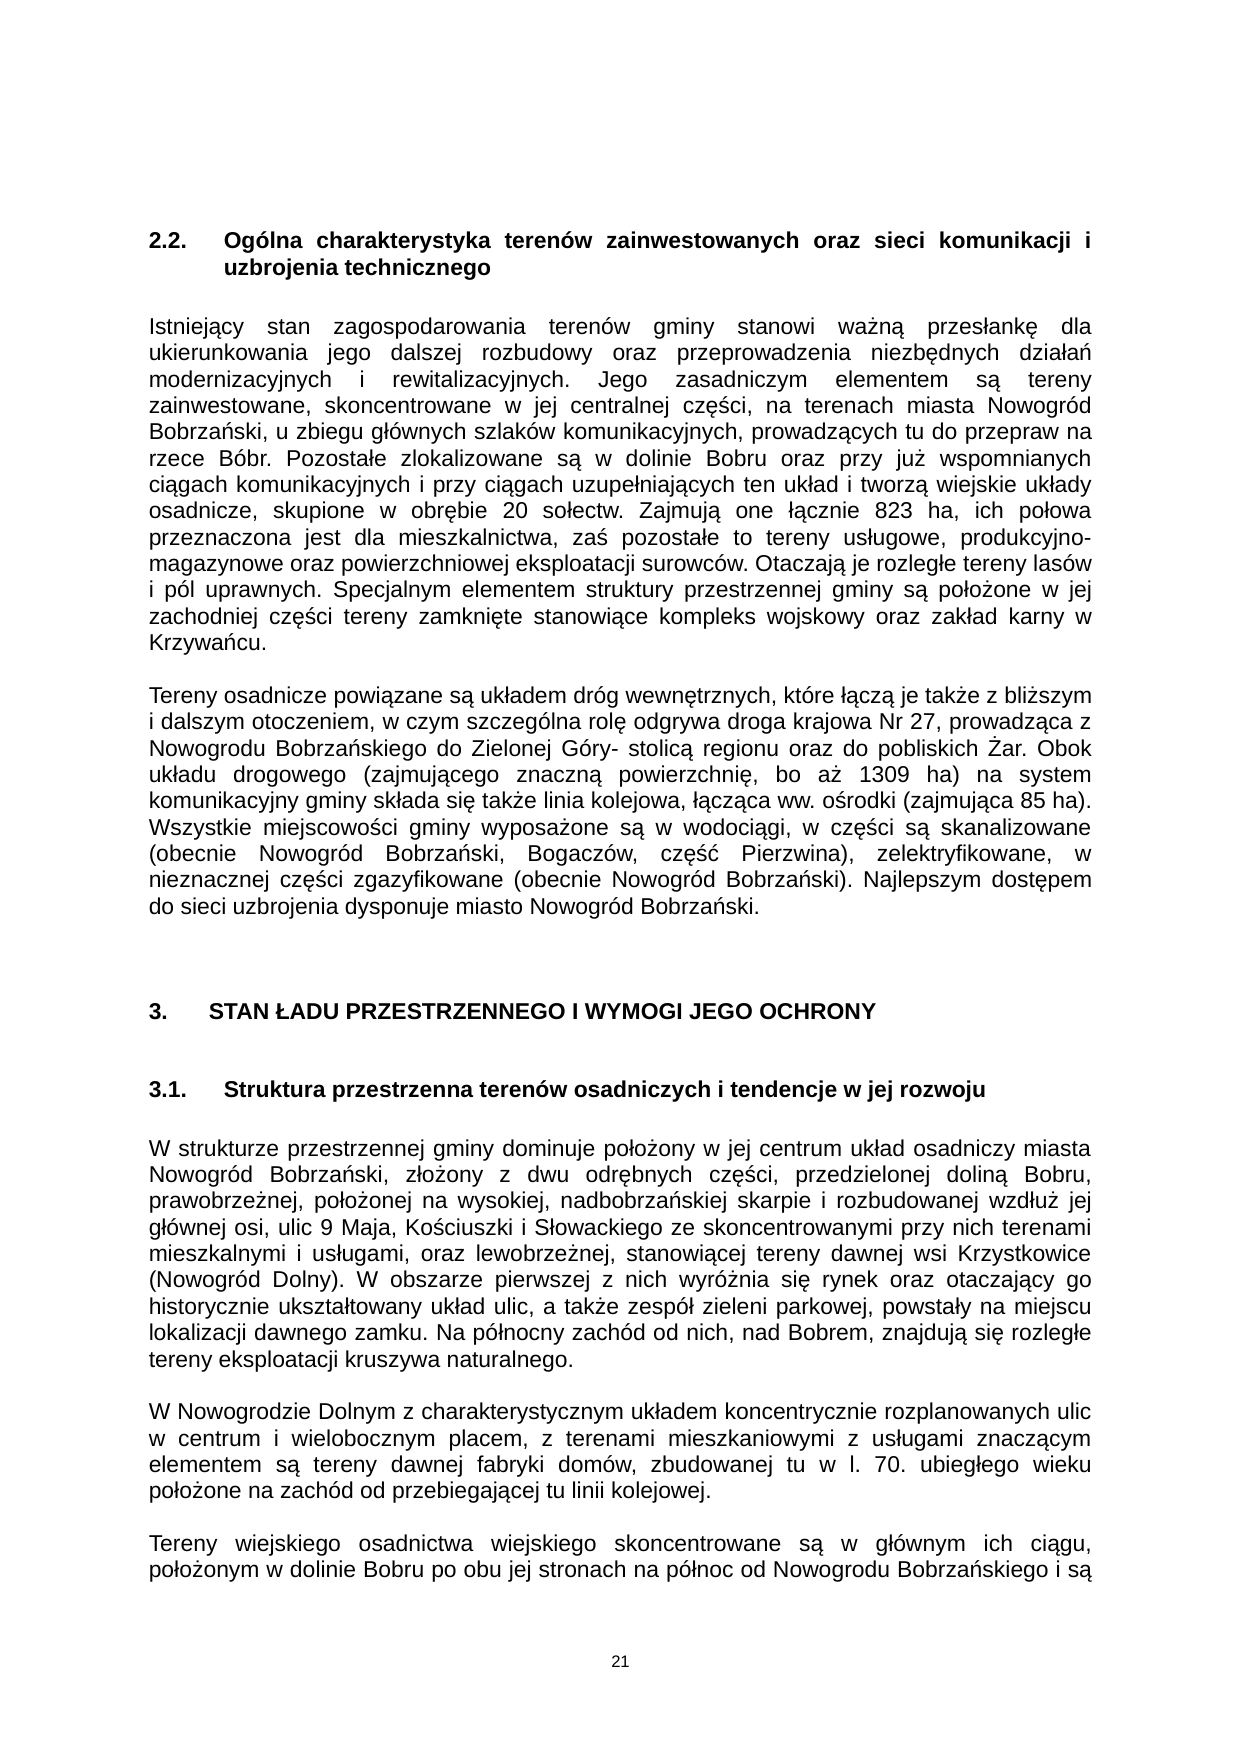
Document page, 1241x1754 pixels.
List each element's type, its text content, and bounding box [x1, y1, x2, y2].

text Tereny wiejskiego osadnictwa wiejskiego skoncentrowane są w głównym ich ciągu, położonym w dolinie Bobru po obu jej stronach na północ od Nowogrodu Bobrzańskiego i są [148, 1530, 1092, 1583]
text W Nowogrodzie Dolnym z charakterystycznym układem koncentrycznie rozplanowanych ulic w centrum i wielobocznym placem, z terenami mieszkaniowymi z usługami znaczącym elementem są tereny dawnej fabryki domów, zbudowanej tu w l. 70. ubiegłego wieku położone na zachód od przebiegającej tu linii kolejowej. [148, 1398, 1092, 1504]
subtitle 3. STAN ŁADU PRZESTRZENNEGO I WYMOGI JEGO OCHRONY [148, 998, 1092, 1024]
text W strukturze przestrzennej gminy dominuje położony w jej centrum układ osadniczy miasta Nowogród Bobrzański, złożony z dwu odrębnych części, przedzielonej doliną Bobru, prawobrzeżnej, położonej na wysokiej, nadbobrzańskiej skarpie i rozbudowanej wzdłuż jej głównej osi, ulic 9 Maja, Kościuszki i Słowackiego ze skoncentrowanymi przy nich terenami mieszkalnymi i usługami, oraz lewobrzeżnej, stanowiącej tereny dawnej wsi Krzystkowice (Nowogród Dolny). W obszarze pierwszej z nich wyróżnia się rynek oraz otaczający go historycznie ukształtowany układ ulic, a także zespół zieleni parkowej, powstały na miejscu lokalizacji dawnego zamku. Na północny zachód od nich, nad Bobrem, znajdują się rozległe tereny eksploatacji kruszywa naturalnego. [148, 1135, 1092, 1372]
subtitle 3.1. Struktura przestrzenna terenów osadniczych i tendencje w jej rozwoju [148, 1076, 1092, 1102]
text Tereny osadnicze powiązane są układem dróg wewnętrznych, które łączą je także z bliższym i dalszym otoczeniem, w czym szczególna rolę odgrywa droga krajowa Nr 27, prowadząca z Nowogrodu Bobrzańskiego do Zielonej Góry- stolicą regionu oraz do pobliskich Żar. Obok układu drogowego (zajmującego znaczną powierzchnię, bo aż 1309 ha) na system komunikacyjny gminy składa się także linia kolejowa, łącząca ww. ośrodki (zajmująca 85 ha). Wszystkie miejscowości gminy wyposażone są w wodociągi, w części są skanalizowane (obecnie Nowogród Bobrzański, Bogaczów, część Pierzwina), zelektryfikowane, w nieznacznej części zgazyfikowane (obecnie Nowogród Bobrzański). Najlepszym dostępem do sieci uzbrojenia dysponuje miasto Nowogród Bobrzański. [148, 682, 1092, 919]
subtitle 2.2. Ogólna charakterystyka terenów zainwestowanych oraz sieci komunikacji i uzbrojenia technicznego [148, 227, 1092, 280]
text Istniejący stan zagospodarowania terenów gminy stanowi ważną przesłankę dla ukierunkowania jego dalszej rozbudowy oraz przeprowadzenia niezbędnych działań modernizacyjnych i rewitalizacyjnych. Jego zasadniczym elementem są tereny zainwestowane, skoncentrowane w jej centralnej części, na terenach miasta Nowogród Bobrzański, u zbiegu głównych szlaków komunikacyjnych, prowadzących tu do przepraw na rzece Bóbr. Pozostałe zlokalizowane są w dolinie Bobru oraz przy już wspomnianych ciągach komunikacyjnych i przy ciągach uzupełniających ten układ i tworzą wiejskie układy osadnicze, skupione w obrębie 20 sołectw. Zajmują one łącznie 823 ha, ich połowa przeznaczona jest dla mieszkalnictwa, zaś pozostałe to tereny usługowe, produkcyjno- magazynowe oraz powierzchniowej eksploatacji surowców. Otaczają je rozległe tereny lasów i pól uprawnych. Specjalnym elementem struktury przestrzennej gminy są położone w jej zachodniej części tereny zamknięte stanowiące kompleks wojskowy oraz zakład karny w Krzywańcu. [148, 313, 1092, 655]
